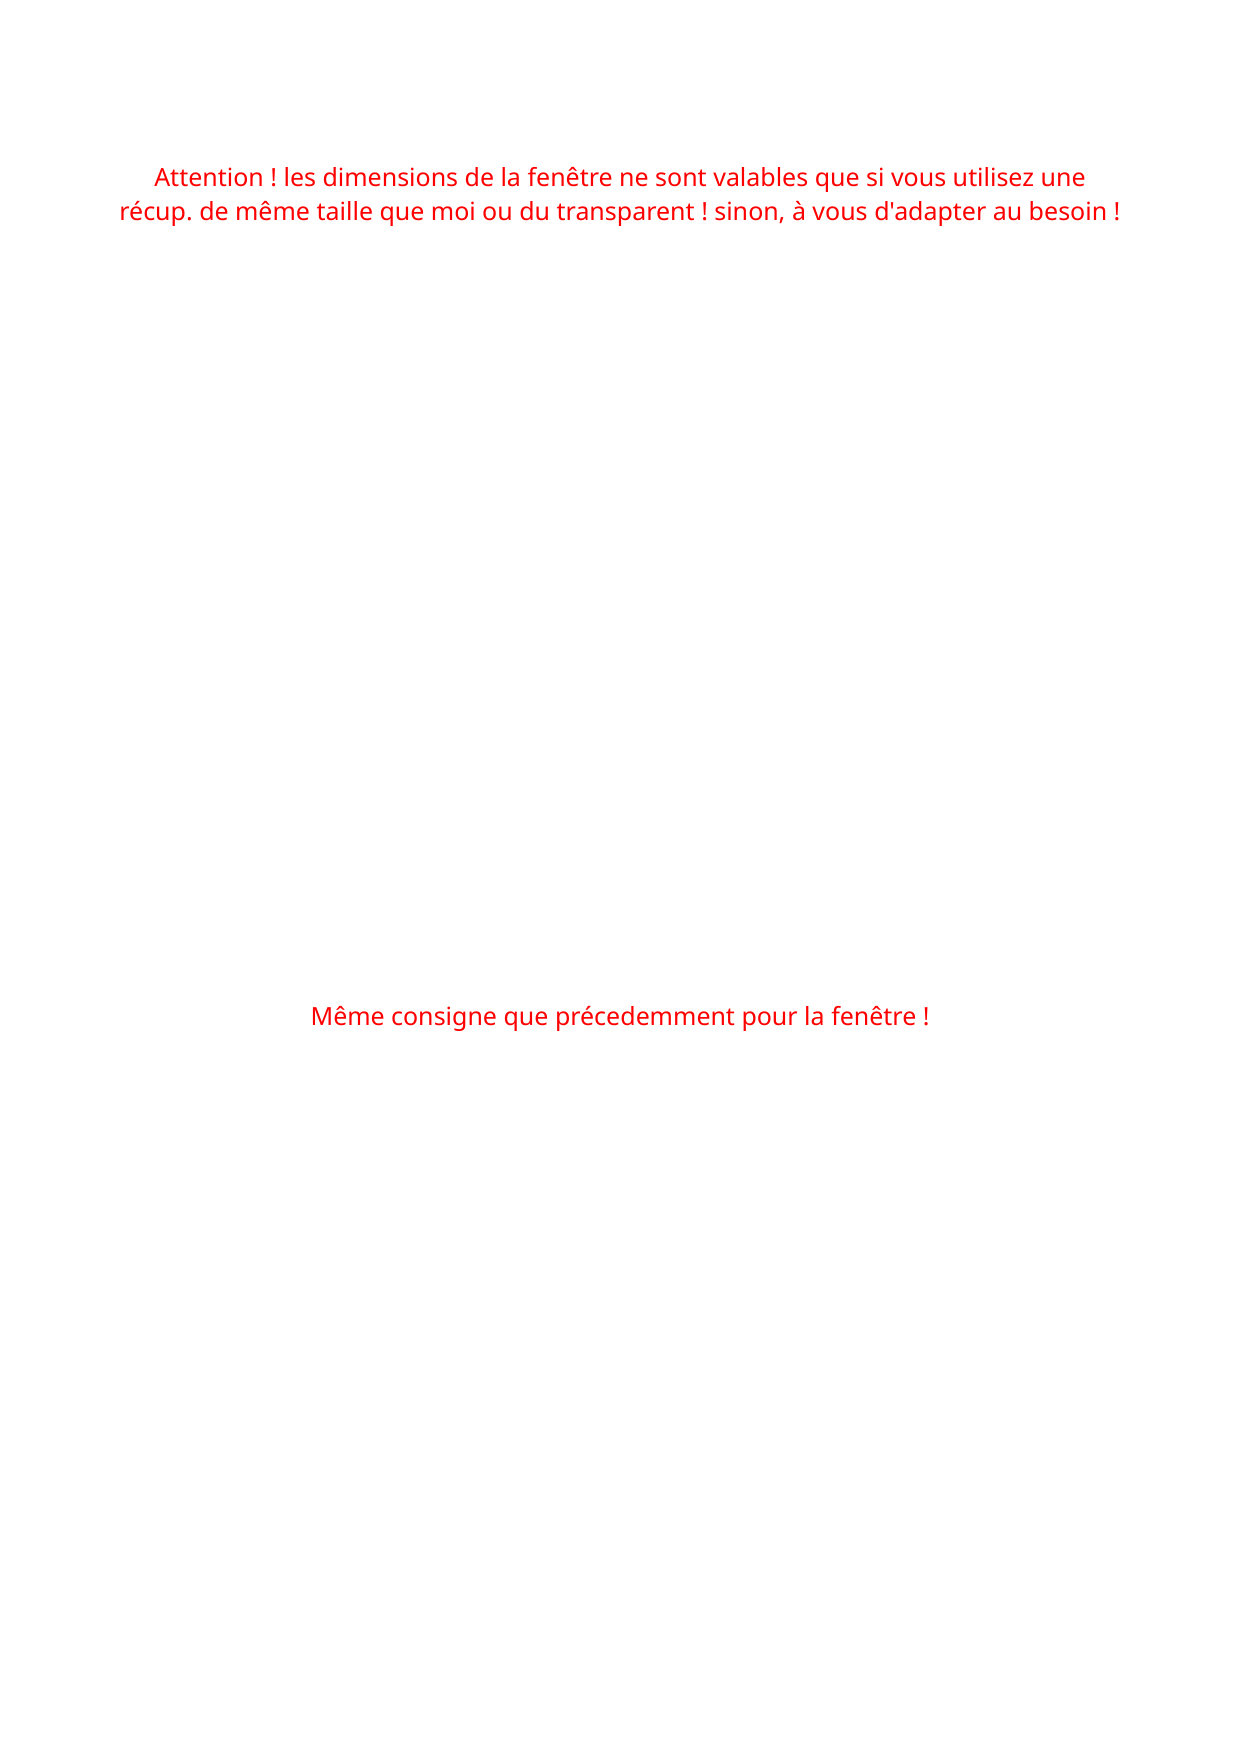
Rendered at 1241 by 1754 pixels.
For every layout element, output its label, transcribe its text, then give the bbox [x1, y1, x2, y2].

text Même consigne que précedemment pour la fenêtre ! [118, 999, 1122, 1033]
text Attention ! les dimensions de la fenêtre ne sont valables que si vous utilisez une récup. de même taille que moi ou du transparent ! sinon, à vous d'adapter au besoin ! [118, 159, 1122, 227]
